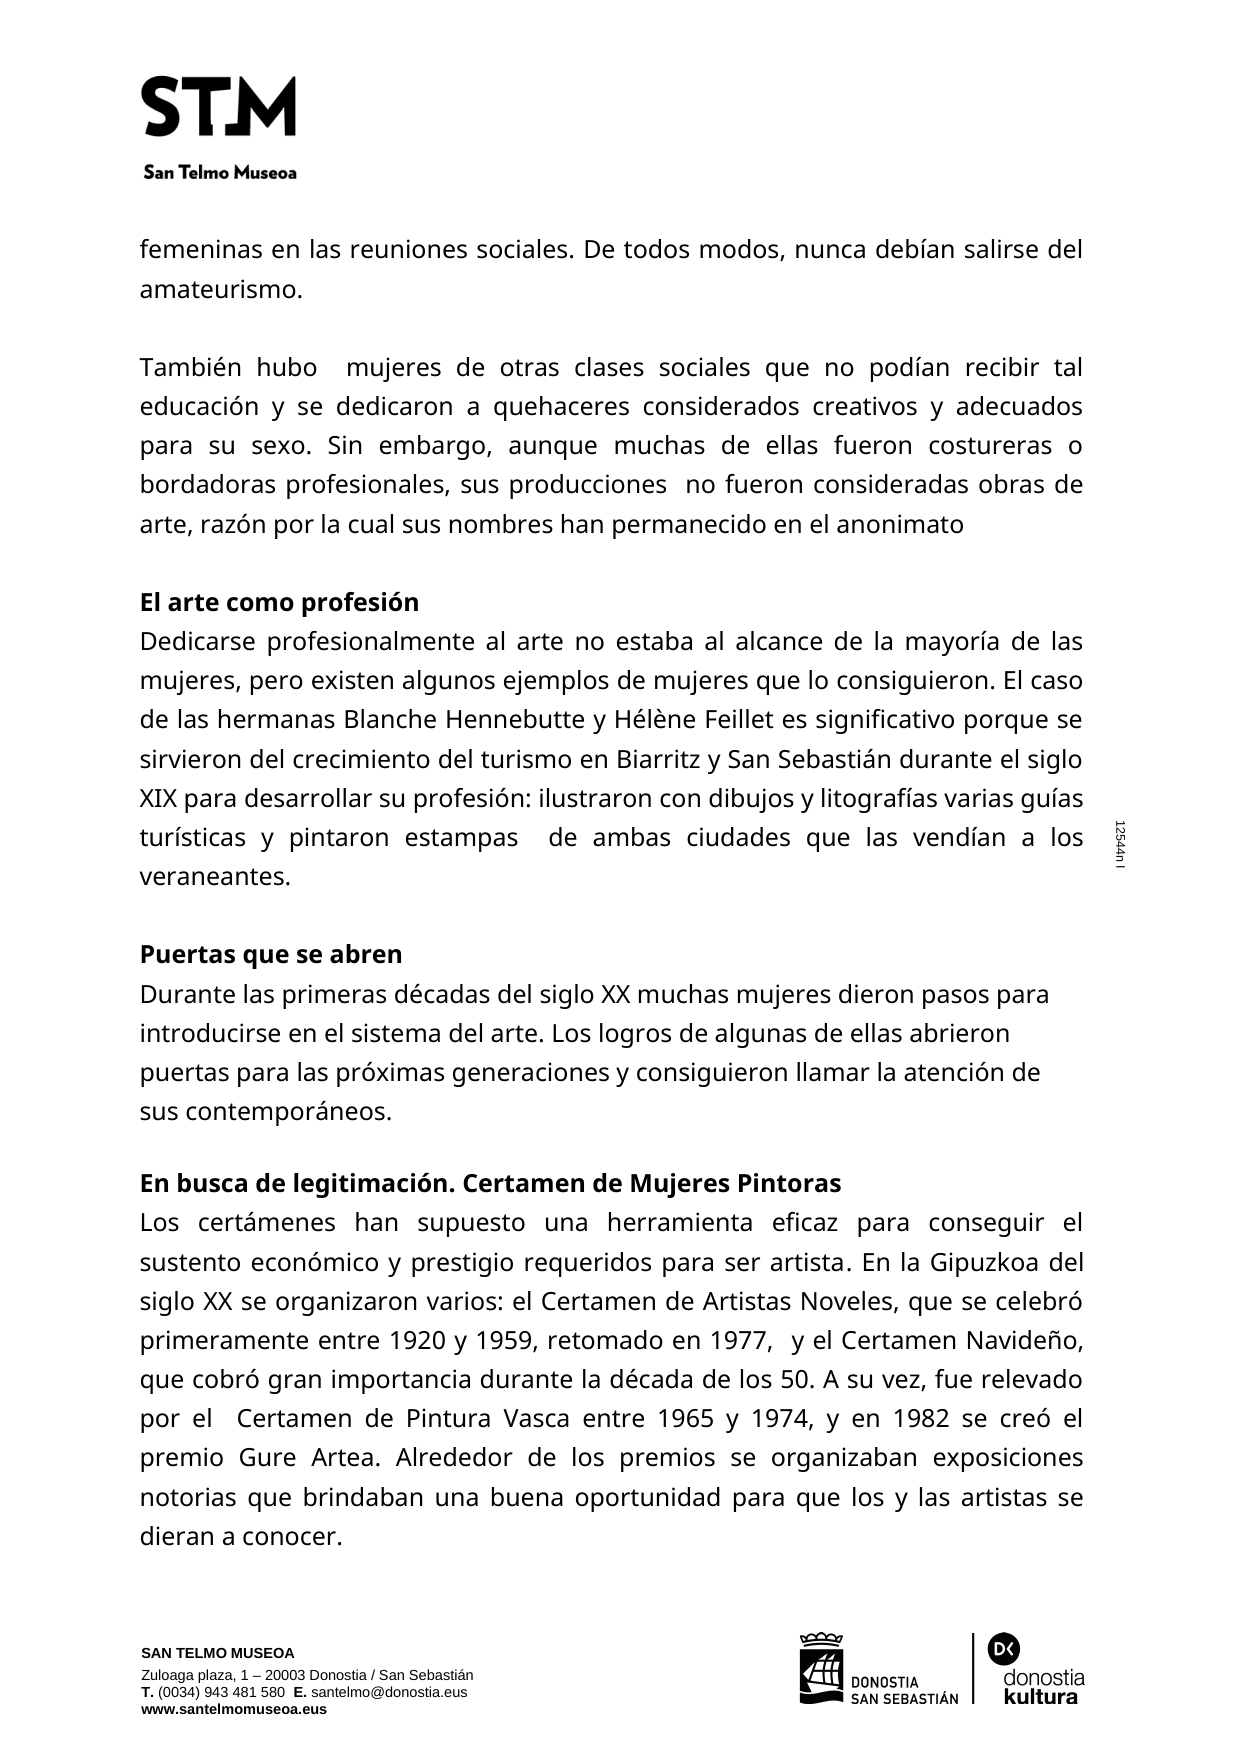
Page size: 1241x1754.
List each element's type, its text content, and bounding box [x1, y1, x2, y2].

text En busca de legitimación. Certamen de Mujeres Pintoras [139, 1166, 1085, 1200]
text Puertas que se abren [139, 937, 1085, 971]
text El arte como profesión [139, 584, 1085, 619]
text Durante las primeras décadas del siglo XX muchas mujeres dieron pasos para introducirse en el sistema del arte. Los logros de algunas de ellas abrieron puertas para las próximas generaciones y consiguieron llamar la atención de sus contemporáneos. [139, 976, 1085, 1128]
text femeninas en las reuniones sociales. De todos modos, nunca debían salirse del amateurismo. [139, 232, 1085, 305]
picture [140, 73, 300, 182]
text Los certámenes han supuesto una herramienta eficaz para conseguir el sustento económico y prestigio requeridos para ser artista. En la Gipuzkoa del siglo XX se organizaron varios: el Certamen de Artistas Noveles, que se celebró primeramente entre 1920 y 1959, retomado en 1977, y el Certamen Navideño, que cobró gran importancia durante la década de los 50. A su vez, fue relevado por el Certamen de Pintura Vasca entre 1965 y 1974, y en 1982 se creó el premio Gure Artea. Alrededor de los premios se organizaban exposiciones notorias que brindaban una buena oportunidad para que los y las artistas se dieran a conocer. [139, 1205, 1085, 1552]
text También hubo mujeres de otras clases sociales que no podían recibir tal educación y se dedicaron a quehaceres considerados creativos y adecuados para su sexo. Sin embargo, aunque muchas de ellas fueron costureras o bordadoras profesionales, sus producciones no fueron consideradas obras de arte, razón por la cual sus nombres han permanecido en el anonimato [139, 349, 1085, 540]
picture [799, 1632, 1085, 1704]
text Dedicarse profesionalmente al arte no estaba al alcance de la mayoría de las mujeres, pero existen algunos ejemplos de mujeres que lo consiguieron. El caso de las hermanas Blanche Hennebutte y Hélène Feillet es significativo porque se sirvieron del crecimiento del turismo en Biarritz y San Sebastián durante el siglo XIX para desarrollar su profesión: ilustraron con dibujos y litografías varias guías turísticas y pintaron estampas de ambas ciudades que las vendían a los veraneantes. [139, 624, 1085, 893]
